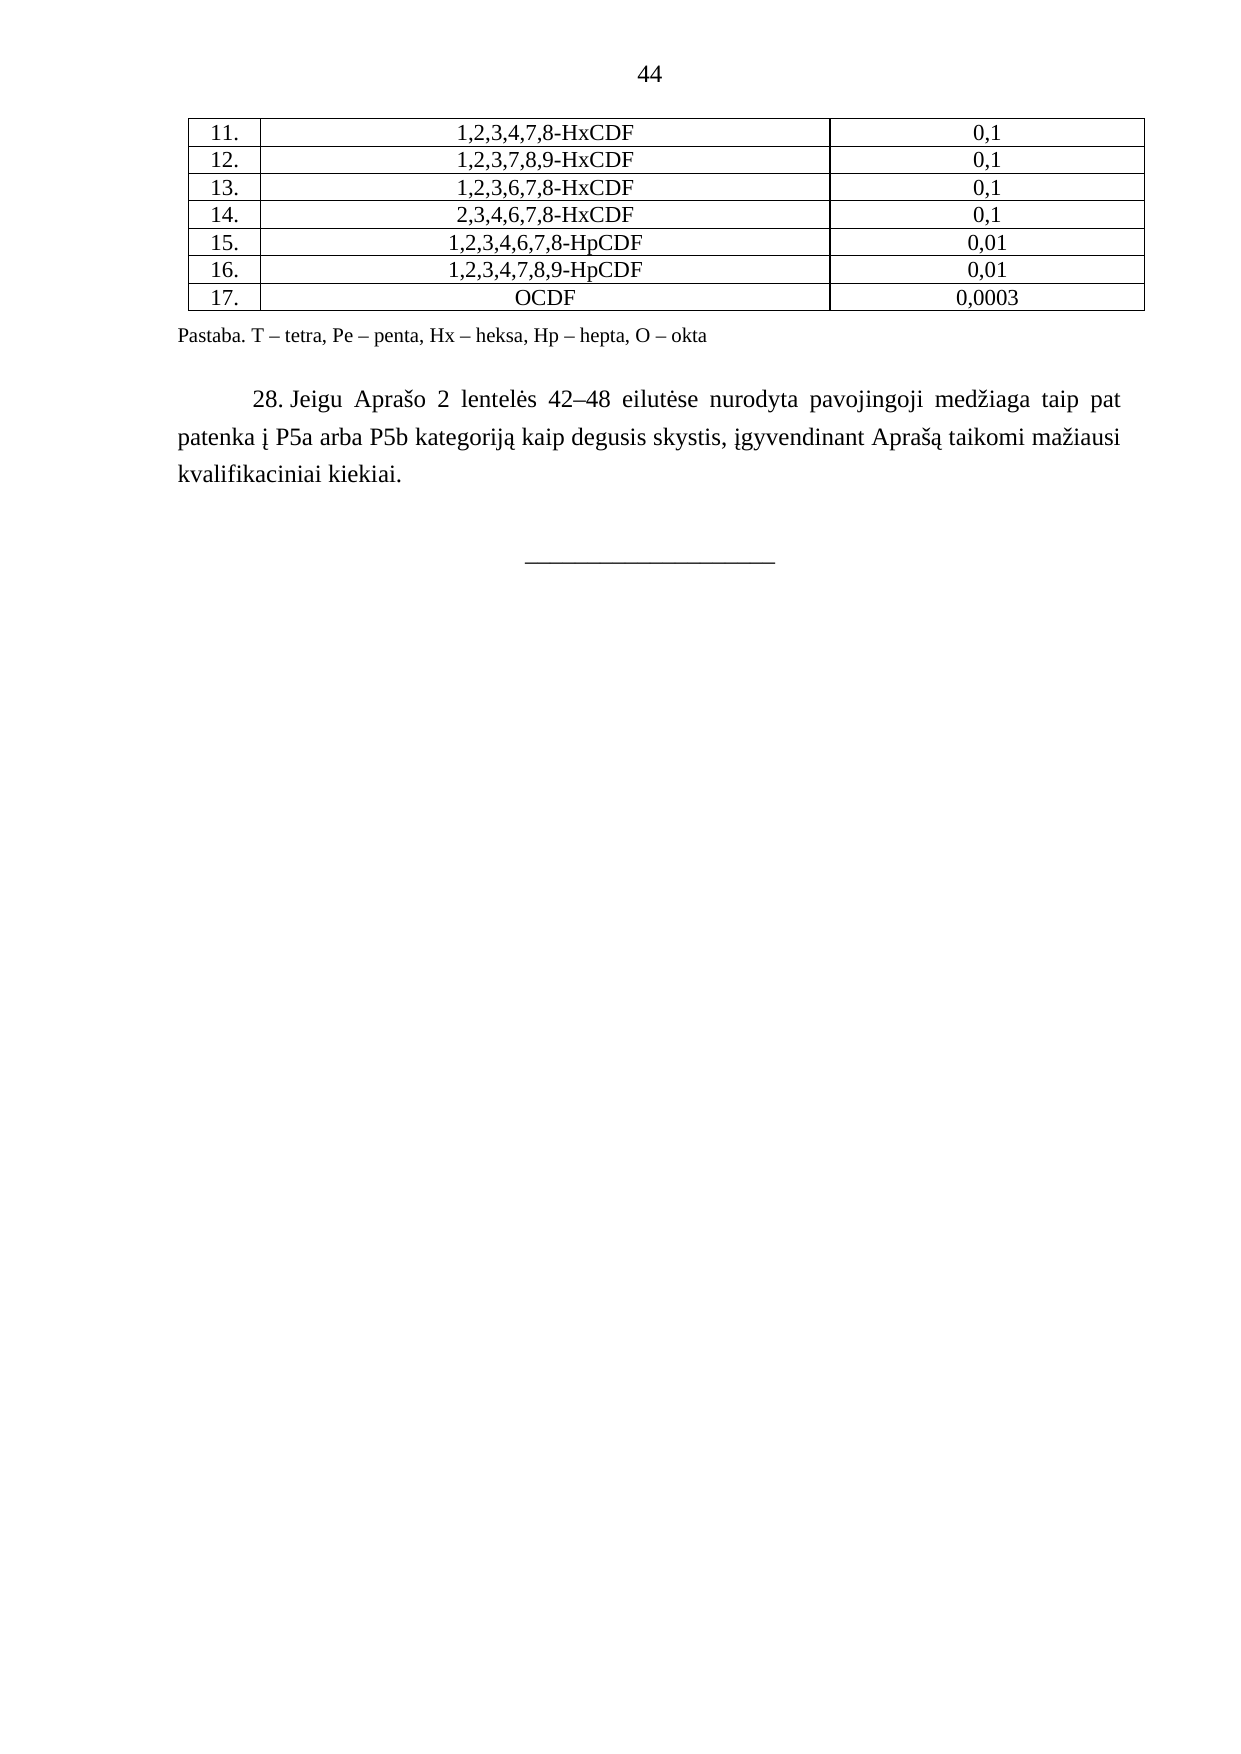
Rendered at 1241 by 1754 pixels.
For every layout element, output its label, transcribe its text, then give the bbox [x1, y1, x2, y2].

table_cell OCDF [261, 284, 829, 310]
table_cell 0,1 [831, 201, 1144, 228]
table_cell 1,2,3,4,6,7,8-HpCDF [261, 229, 829, 255]
text –––––––––––––––––––– [177, 546, 1122, 574]
table_cell 0,1 [831, 119, 1144, 146]
text 28. Jeigu Aprašo 2 lentelės 42–48 eilutėse nurodyta pavojingoji medžiaga taip pat patenka į P5a arba P5b kategoriją kaip degusis skystis, įgyvendinant Aprašą taikomi mažiausi kvalifikaciniai kiekiai. [177, 376, 1122, 488]
table_cell 2,3,4,6,7,8-HxCDF [261, 201, 829, 228]
table_cell 0,01 [831, 229, 1144, 255]
table_cell 12. [189, 147, 260, 173]
table_cell 17. [189, 284, 260, 310]
table_cell 1,2,3,4,7,8-HxCDF [261, 119, 829, 146]
table_cell 0,01 [831, 256, 1144, 282]
table_cell 0,0003 [831, 284, 1144, 310]
text Pastaba. T – tetra, Pe – penta, Hx – heksa, Hp – hepta, O – okta [177, 323, 1122, 347]
table_cell 0,1 [831, 147, 1144, 173]
table_cell 1,2,3,4,7,8,9-HpCDF [261, 256, 829, 282]
table_cell 13. [189, 174, 260, 200]
table_cell 11. [189, 119, 260, 146]
table_cell 0,1 [831, 174, 1144, 200]
table_cell 14. [189, 201, 260, 228]
table_cell 1,2,3,6,7,8-HxCDF [261, 174, 829, 200]
table_cell 15. [189, 229, 260, 255]
table_cell 16. [189, 256, 260, 282]
table_cell 1,2,3,7,8,9-HxCDF [261, 147, 829, 173]
